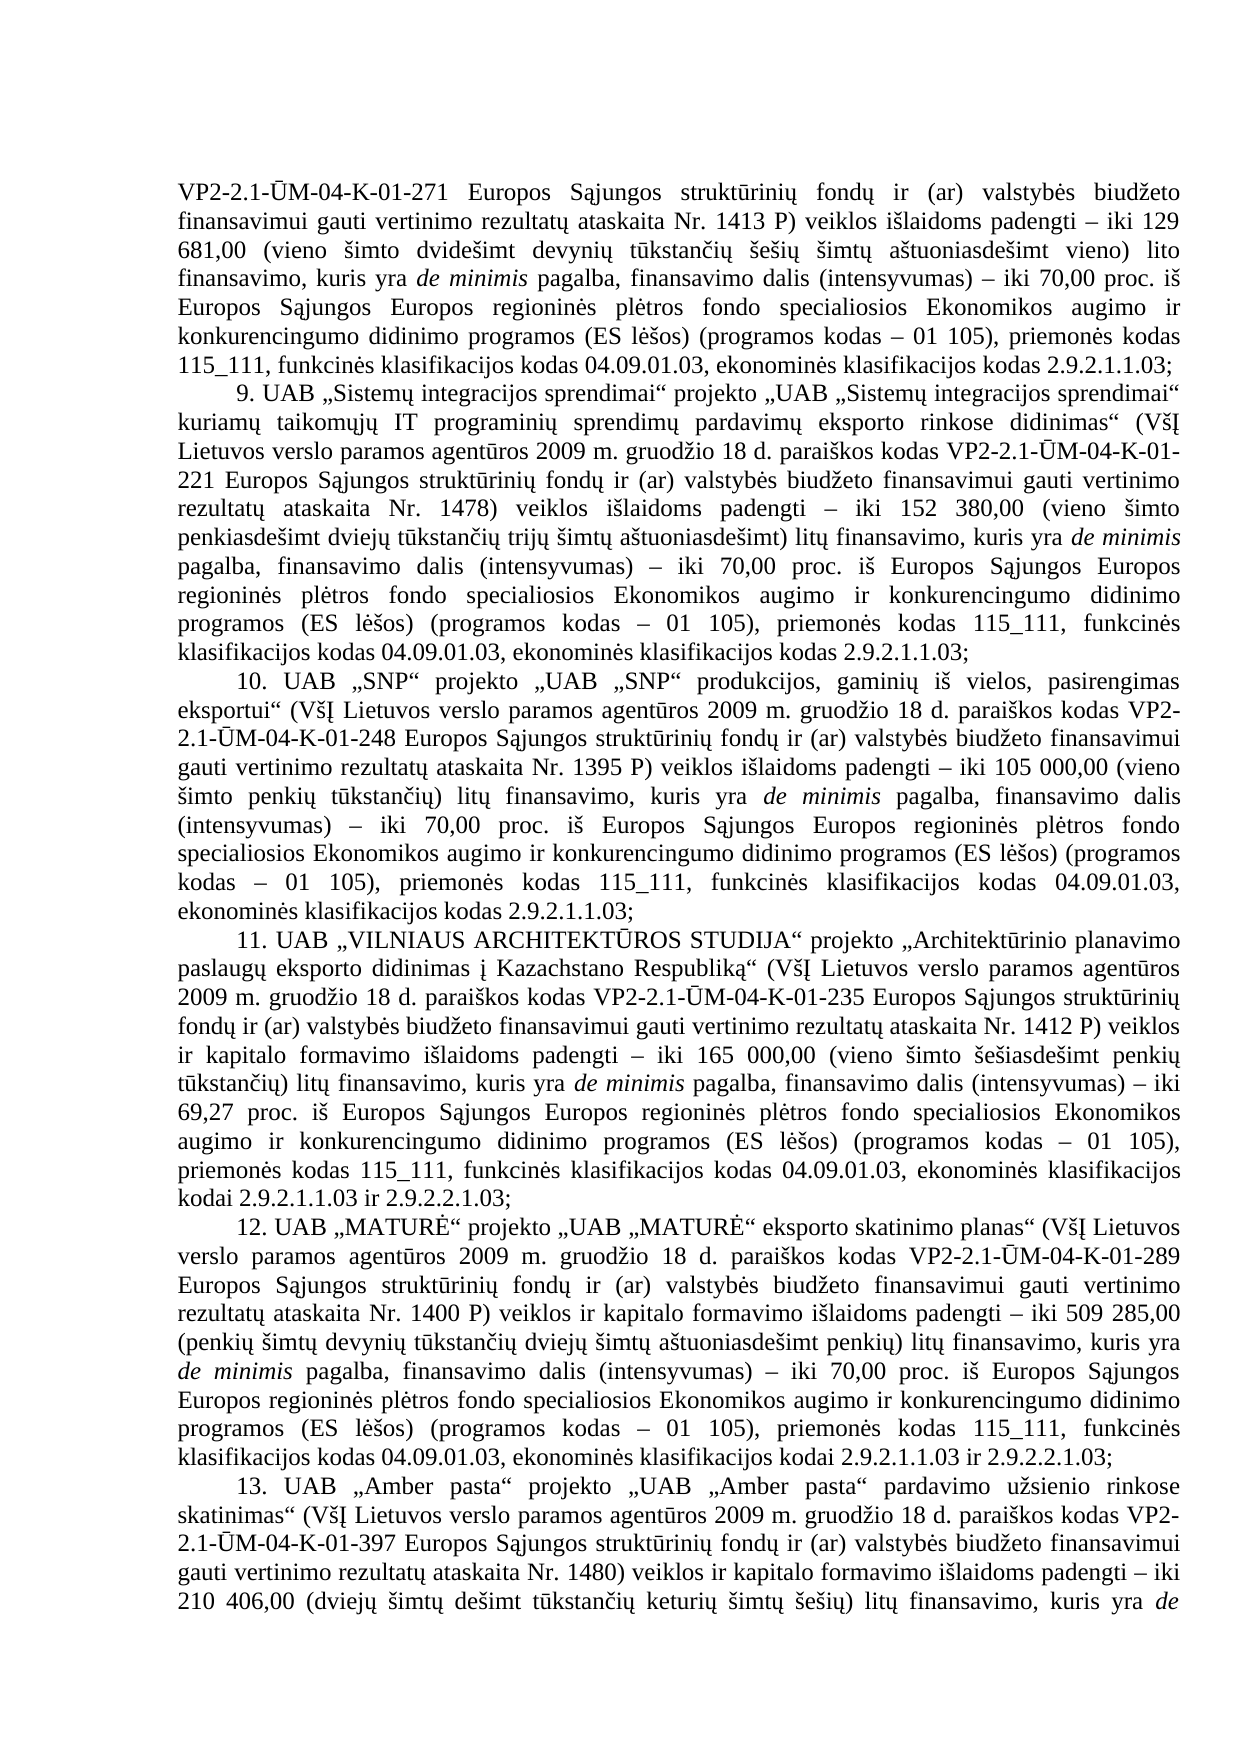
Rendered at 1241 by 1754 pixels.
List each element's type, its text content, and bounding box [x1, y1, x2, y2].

text 11. UAB „VILNIAUS ARCHITEKTŪROS STUDIJA“ projekto „Architektūrinio planavimo paslaugų eksporto didinimas į Kazachstano Respubliką“ (VšĮ Lietuvos verslo paramos agentūros 2009 m. gruodžio 18 d. paraiškos kodas VP2-2.1-ŪM-04-K-01-235 Europos Sąjungos struktūrinių fondų ir (ar) valstybės biudžeto finansavimui gauti vertinimo rezultatų ataskaita Nr. 1412 P) veiklos ir kapitalo formavimo išlaidoms padengti – iki 165 000,00 (vieno šimto šešiasdešimt penkių tūkstančių) litų finansavimo, kuris yra de minimis pagalba, finansavimo dalis (intensyvumas) – iki 69,27 proc. iš Europos Sąjungos Europos regioninės plėtros fondo specialiosios Ekonomikos augimo ir konkurencingumo didinimo programos (ES lėšos) (programos kodas – 01 105), priemonės kodas 115_111, funkcinės klasifikacijos kodas 04.09.01.03, ekonominės klasifikacijos kodai 2.9.2.1.1.03 ir 2.9.2.2.1.03; [177, 925, 1181, 1212]
text VP2-2.1-ŪM-04-K-01-271 Europos Sąjungos struktūrinių fondų ir (ar) valstybės biudžeto finansavimui gauti vertinimo rezultatų ataskaita Nr. 1413 P) veiklos išlaidoms padengti – iki 129 681,00 (vieno šimto dvidešimt devynių tūkstančių šešių šimtų aštuoniasdešimt vieno) lito finansavimo, kuris yra de minimis pagalba, finansavimo dalis (intensyvumas) – iki 70,00 proc. iš Europos Sąjungos Europos regioninės plėtros fondo specialiosios Ekonomikos augimo ir konkurencingumo didinimo programos (ES lėšos) (programos kodas – 01 105), priemonės kodas 115_111, funkcinės klasifikacijos kodas 04.09.01.03, ekonominės klasifikacijos kodas 2.9.2.1.1.03; [177, 177, 1181, 378]
text 13. UAB „Amber pasta“ projekto „UAB „Amber pasta“ pardavimo užsienio rinkose skatinimas“ (VšĮ Lietuvos verslo paramos agentūros 2009 m. gruodžio 18 d. paraiškos kodas VP2-2.1-ŪM-04-K-01-397 Europos Sąjungos struktūrinių fondų ir (ar) valstybės biudžeto finansavimui gauti vertinimo rezultatų ataskaita Nr. 1480) veiklos ir kapitalo formavimo išlaidoms padengti – iki 210 406,00 (dviejų šimtų dešimt tūkstančių keturių šimtų šešių) litų finansavimo, kuris yra de [177, 1471, 1181, 1615]
text 12. UAB „MATURĖ“ projekto „UAB „MATURĖ“ eksporto skatinimo planas“ (VšĮ Lietuvos verslo paramos agentūros 2009 m. gruodžio 18 d. paraiškos kodas VP2-2.1-ŪM-04-K-01-289 Europos Sąjungos struktūrinių fondų ir (ar) valstybės biudžeto finansavimui gauti vertinimo rezultatų ataskaita Nr. 1400 P) veiklos ir kapitalo formavimo išlaidoms padengti – iki 509 285,00 (penkių šimtų devynių tūkstančių dviejų šimtų aštuoniasdešimt penkių) litų finansavimo, kuris yra de minimis pagalba, finansavimo dalis (intensyvumas) – iki 70,00 proc. iš Europos Sąjungos Europos regioninės plėtros fondo specialiosios Ekonomikos augimo ir konkurencingumo didinimo programos (ES lėšos) (programos kodas – 01 105), priemonės kodas 115_111, funkcinės klasifikacijos kodas 04.09.01.03, ekonominės klasifikacijos kodai 2.9.2.1.1.03 ir 2.9.2.2.1.03; [177, 1212, 1181, 1471]
text 10. UAB „SNP“ projekto „UAB „SNP“ produkcijos, gaminių iš vielos, pasirengimas eksportui“ (VšĮ Lietuvos verslo paramos agentūros 2009 m. gruodžio 18 d. paraiškos kodas VP2-2.1-ŪM-04-K-01-248 Europos Sąjungos struktūrinių fondų ir (ar) valstybės biudžeto finansavimui gauti vertinimo rezultatų ataskaita Nr. 1395 P) veiklos išlaidoms padengti – iki 105 000,00 (vieno šimto penkių tūkstančių) litų finansavimo, kuris yra de minimis pagalba, finansavimo dalis (intensyvumas) – iki 70,00 proc. iš Europos Sąjungos Europos regioninės plėtros fondo specialiosios Ekonomikos augimo ir konkurencingumo didinimo programos (ES lėšos) (programos kodas – 01 105), priemonės kodas 115_111, funkcinės klasifikacijos kodas 04.09.01.03, ekonominės klasifikacijos kodas 2.9.2.1.1.03; [177, 666, 1181, 925]
text 9. UAB „Sistemų integracijos sprendimai“ projekto „UAB „Sistemų integracijos sprendimai“ kuriamų taikomųjų IT programinių sprendimų pardavimų eksporto rinkose didinimas“ (VšĮ Lietuvos verslo paramos agentūros 2009 m. gruodžio 18 d. paraiškos kodas VP2-2.1-ŪM-04-K-01-221 Europos Sąjungos struktūrinių fondų ir (ar) valstybės biudžeto finansavimui gauti vertinimo rezultatų ataskaita Nr. 1478) veiklos išlaidoms padengti – iki 152 380,00 (vieno šimto penkiasdešimt dviejų tūkstančių trijų šimtų aštuoniasdešimt) litų finansavimo, kuris yra de minimis pagalba, finansavimo dalis (intensyvumas) – iki 70,00 proc. iš Europos Sąjungos Europos regioninės plėtros fondo specialiosios Ekonomikos augimo ir konkurencingumo didinimo programos (ES lėšos) (programos kodas – 01 105), priemonės kodas 115_111, funkcinės klasifikacijos kodas 04.09.01.03, ekonominės klasifikacijos kodas 2.9.2.1.1.03; [177, 378, 1181, 666]
